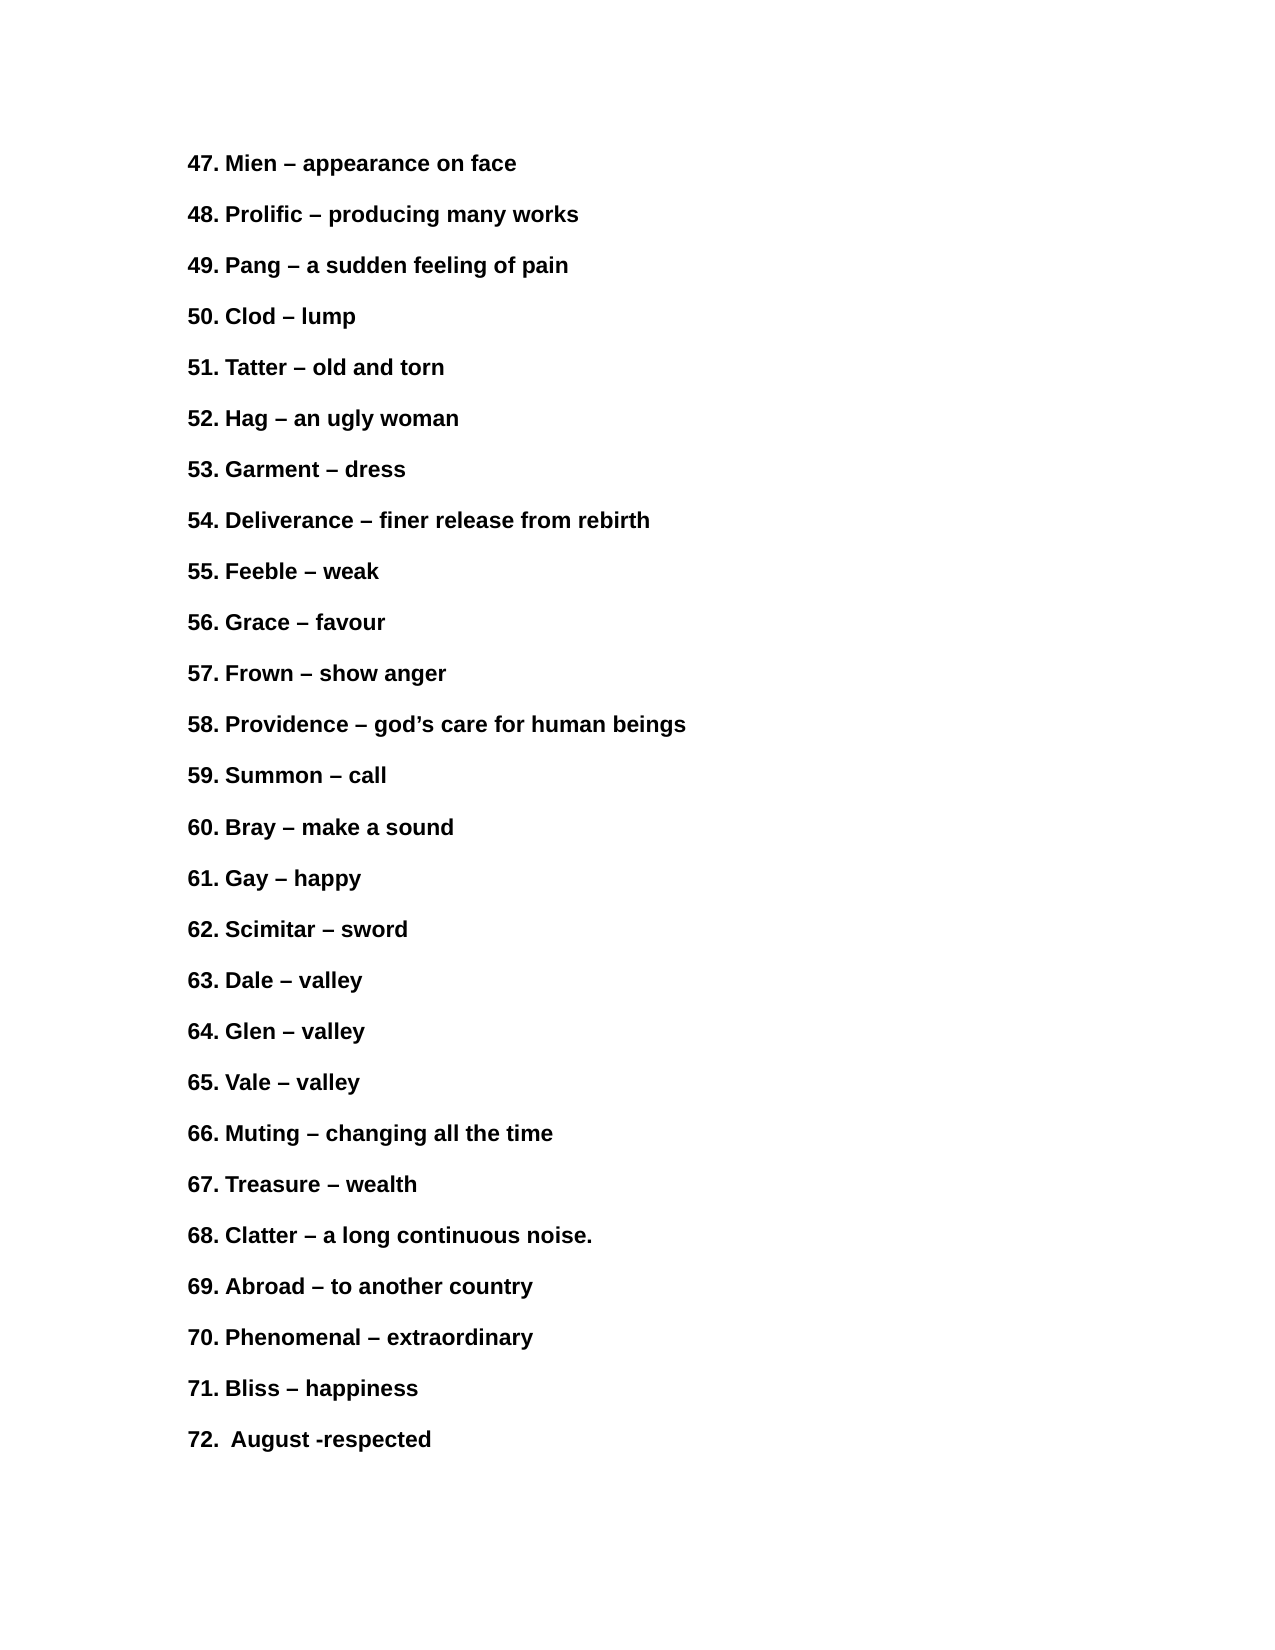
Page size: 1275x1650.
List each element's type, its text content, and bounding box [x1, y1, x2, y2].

list Pang – a sudden feeling of pain [187, 252, 1125, 278]
list Frown – show anger [187, 660, 1125, 687]
list Scimitar – sword [187, 916, 1125, 942]
list August -respected [187, 1426, 1125, 1452]
list Grace – favour [187, 609, 1125, 636]
list Garment – dress [187, 456, 1125, 483]
list Clod – lump [187, 303, 1125, 329]
list Gay – happy [187, 864, 1125, 891]
list Clatter – a long continuous noise. [187, 1222, 1125, 1248]
list Bliss – happiness [187, 1375, 1125, 1401]
list Providence – god’s care for human beings [187, 711, 1125, 738]
list Muting – changing all the time [187, 1120, 1125, 1146]
list Treasure – wealth [187, 1171, 1125, 1197]
list Tatter – old and torn [187, 354, 1125, 381]
list Dale – valley [187, 967, 1125, 993]
list Vale – valley [187, 1069, 1125, 1095]
list Hag – an ugly woman [187, 405, 1125, 432]
list Abroad – to another country [187, 1273, 1125, 1299]
list Summon – call [187, 762, 1125, 789]
list Bray – make a sound [187, 813, 1125, 840]
list Prolific – producing many works [187, 201, 1125, 227]
list Deliverance – finer release from rebirth [187, 507, 1125, 534]
list Glen – valley [187, 1018, 1125, 1044]
list Feeble – weak [187, 558, 1125, 585]
list Phenomenal – extraordinary [187, 1324, 1125, 1350]
list Mien – appearance on face [187, 150, 1125, 176]
